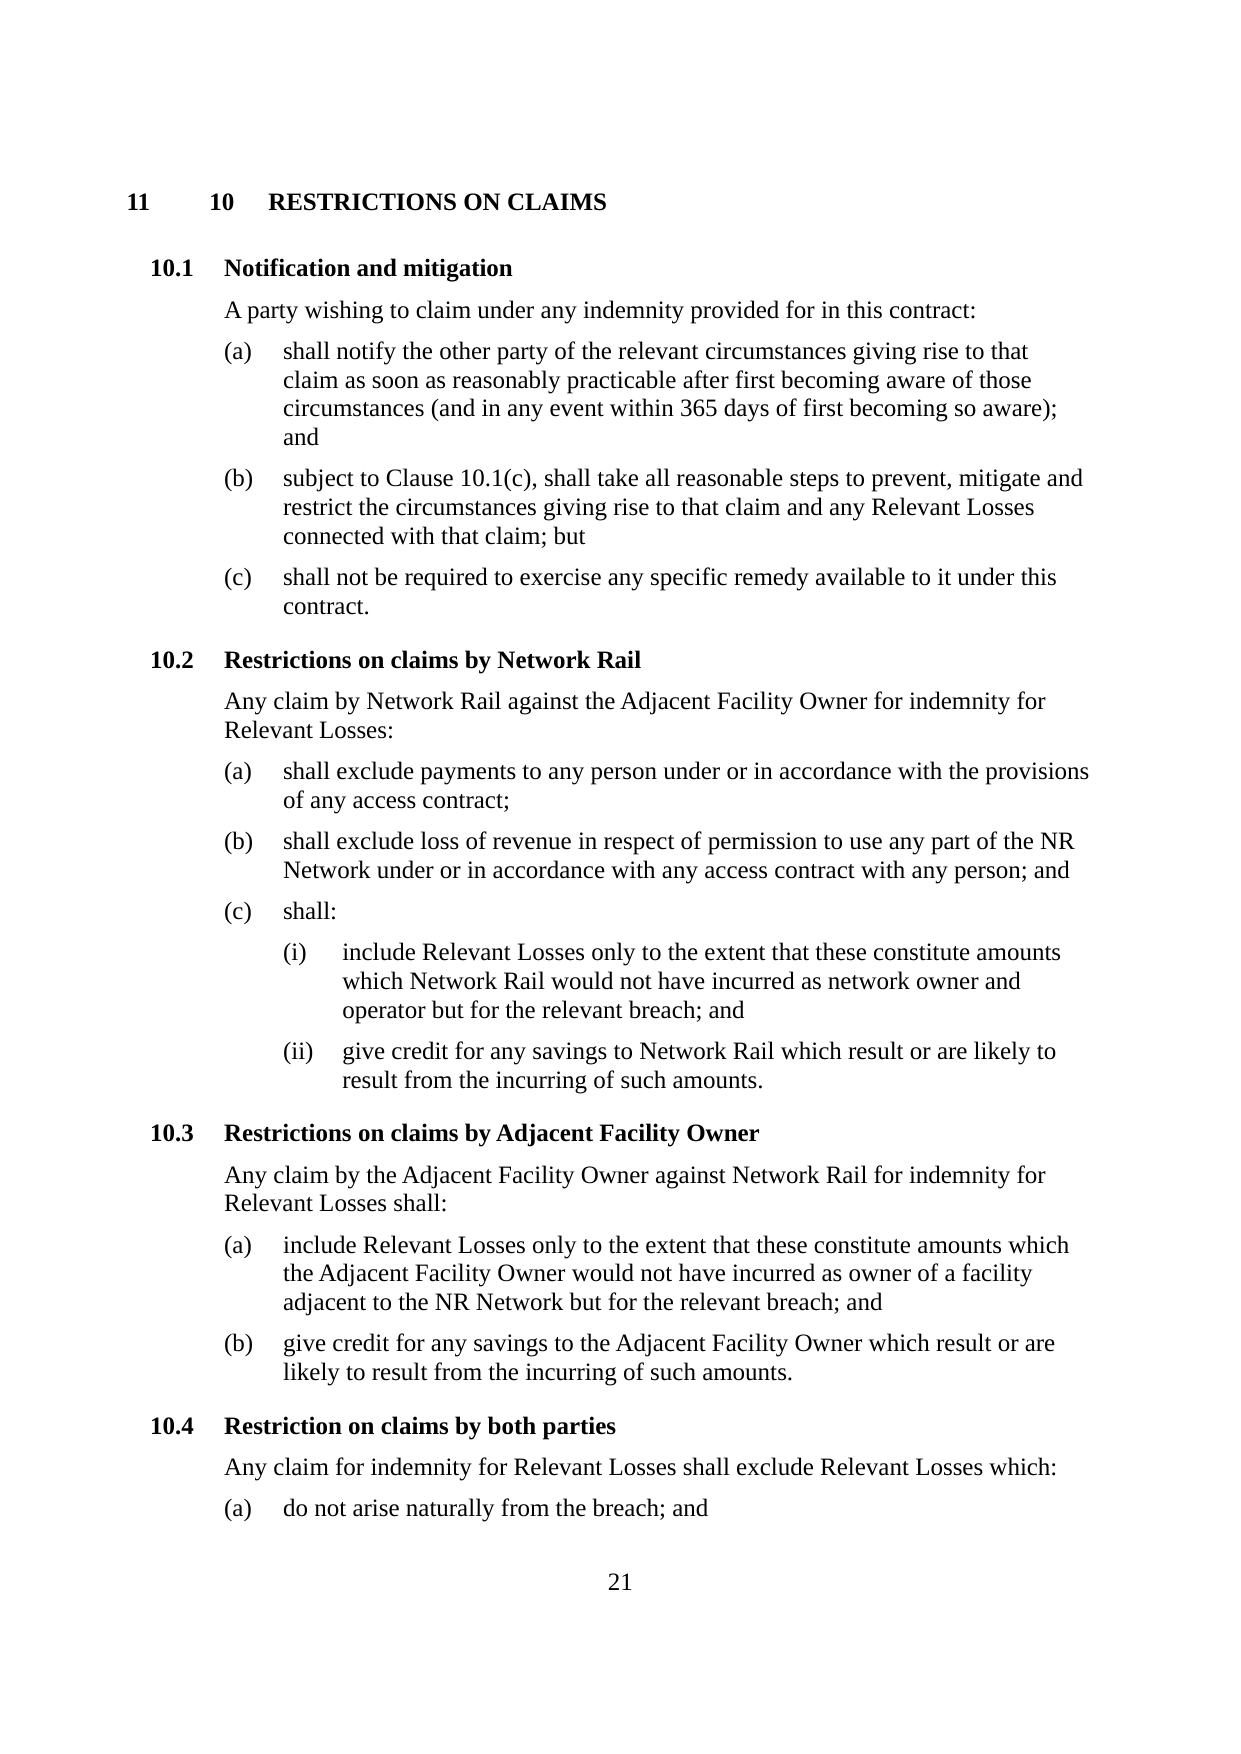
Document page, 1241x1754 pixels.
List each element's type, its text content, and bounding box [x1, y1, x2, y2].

text Any claim for indemnity for Relevant Losses shall exclude Relevant Losses which: [224, 1452, 1090, 1481]
text (b) subject to Clause 10.1(c), shall take all reasonable steps to prevent, mitigate and restrict the circumstances giving rise to that claim and any Relevant Losses connected with that claim; but [224, 463, 1090, 550]
text Any claim by the Adjacent Facility Owner against Network Rail for indemnity for Relevant Losses shall: [224, 1160, 1090, 1217]
text Any claim by Network Rail against the Adjacent Facility Owner for indemnity for Relevant Losses: [224, 686, 1090, 743]
subtitle 10.3 Restrictions on claims by Adjacent Facility Owner [150, 1118, 1090, 1147]
text (c) shall: [224, 896, 1090, 925]
text (a) do not arise naturally from the breach; and [224, 1493, 1090, 1522]
subtitle 10.1 Notification and mitigation [150, 253, 1090, 282]
text (b) give credit for any savings to the Adjacent Facility Owner which result or are likely to result from the incurring of such amounts. [224, 1328, 1090, 1386]
text (b) shall exclude loss of revenue in respect of permission to use any part of the NR Network under or in accordance with any access contract with any person; and [224, 826, 1090, 883]
text (a) shall notify the other party of the relevant circumstances giving rise to that claim as soon as reasonably practicable after first becoming aware of those circumstances (and in any event within 365 days of first becoming so aware); and [224, 336, 1090, 451]
subtitle 10.2 Restrictions on claims by Network Rail [150, 645, 1090, 673]
text A party wishing to claim under any indemnity provided for in this contract: [224, 295, 1090, 323]
subtitle 10 RESTRICTIONS ON CLAIMS [150, 187, 1090, 216]
text (ii) give credit for any savings to Network Rail which result or are likely to result from the incurring of such amounts. [283, 1036, 1090, 1093]
subtitle 10.4 Restriction on claims by both parties [150, 1411, 1090, 1440]
text (a) shall exclude payments to any person under or in accordance with the provisions of any access contract; [224, 756, 1090, 813]
text (c) shall not be required to exercise any specific remedy available to it under this contract. [224, 562, 1090, 620]
text (i) include Relevant Losses only to the extent that these constitute amounts which Network Rail would not have incurred as network owner and operator but for the relevant breach; and [283, 937, 1090, 1023]
text (a) include Relevant Losses only to the extent that these constitute amounts which the Adjacent Facility Owner would not have incurred as owner of a facility adjacent to the NR Network but for the relevant breach; and [224, 1230, 1090, 1316]
